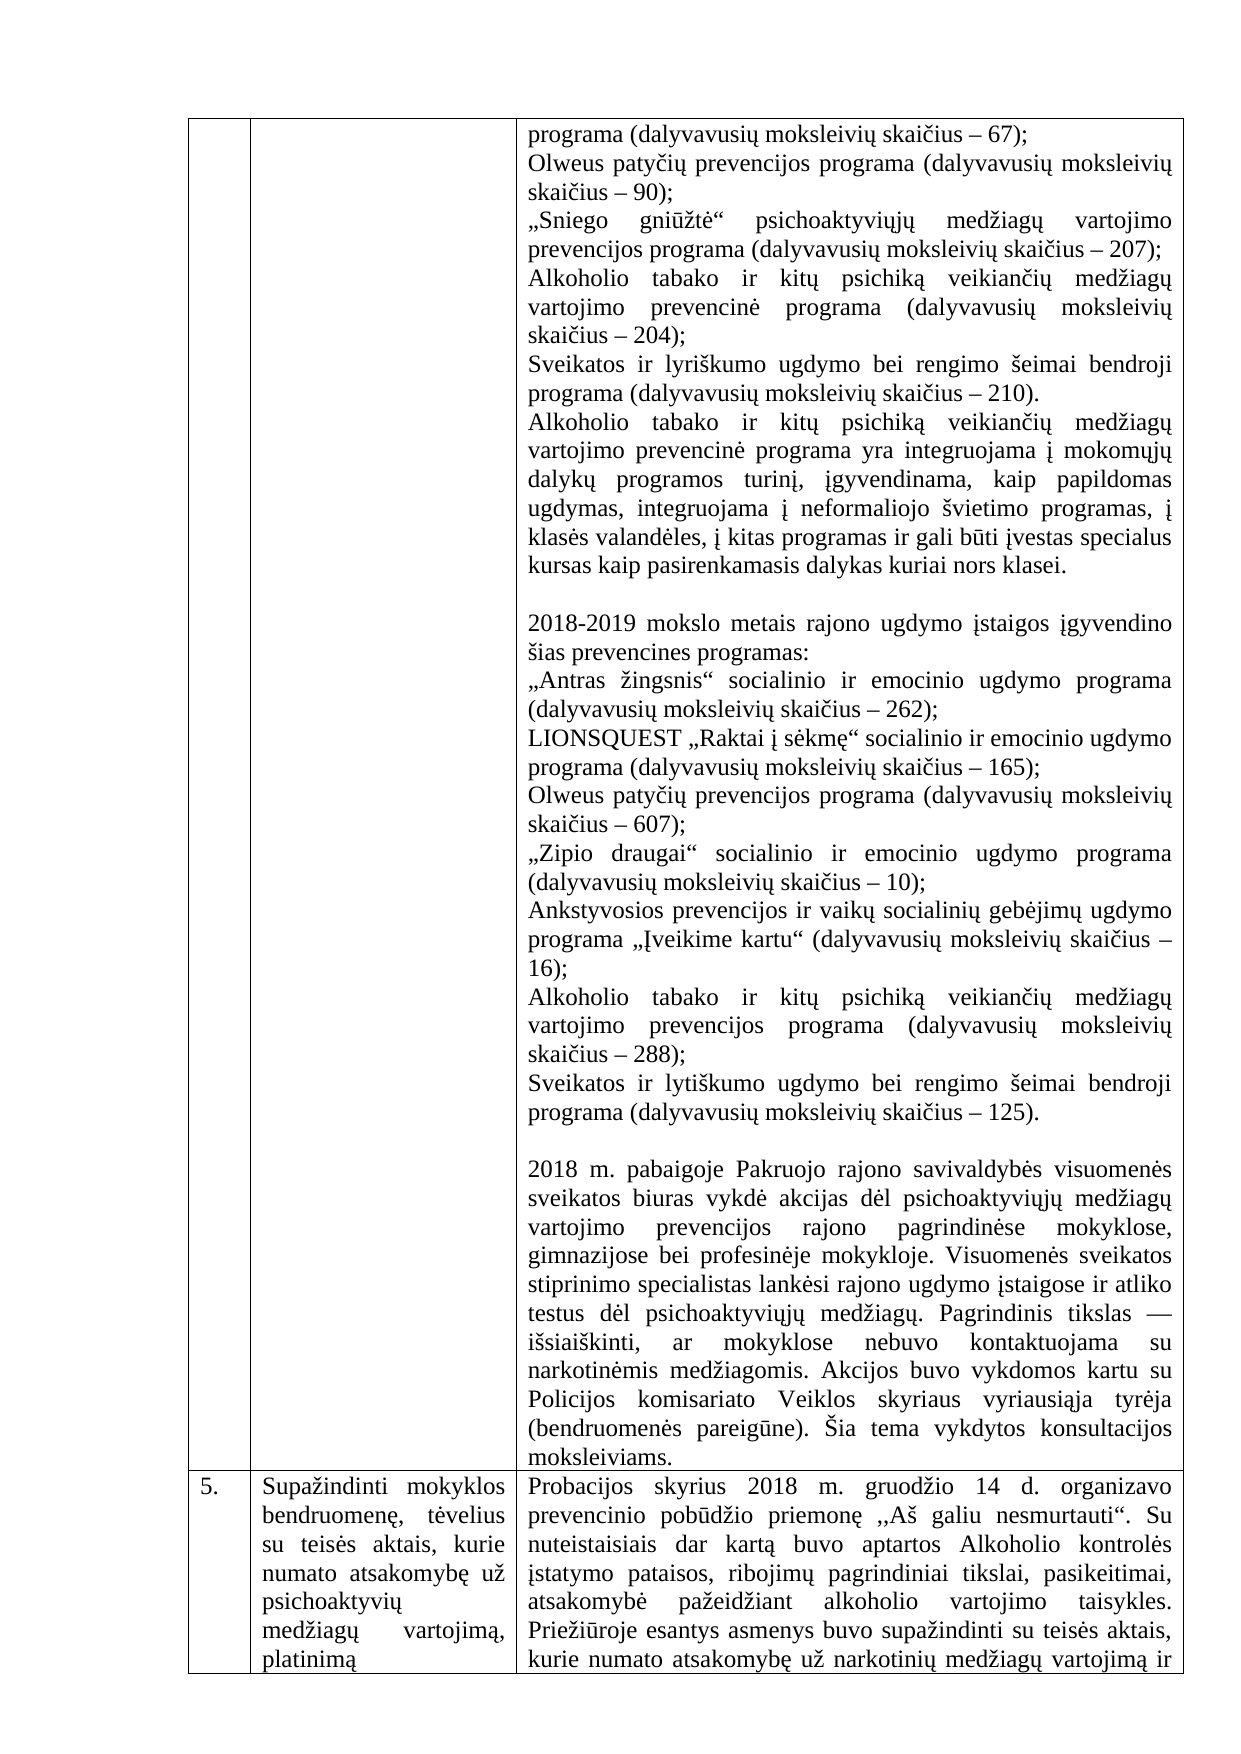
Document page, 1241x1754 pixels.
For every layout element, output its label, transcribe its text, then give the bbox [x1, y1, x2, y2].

table_cell [189, 119, 250, 1470]
table_cell programa (dalyvavusių moksleivių skaičius – 67); Olweus patyčių prevencijos programa (dalyvavusių moksleivių skaičius – 90); „Sniego gniūžtė“ psichoaktyviųjų medžiagų vartojimo prevencijos programa (dalyvavusių moksleivių skaičius – 207); Alkoholio tabako ir kitų psichiką veikiančių medžiagų vartojimo prevencinė programa (dalyvavusių moksleivių skaičius – 204); Sveikatos ir lyriškumo ugdymo bei rengimo šeimai bendroji programa (dalyvavusių moksleivių skaičius – 210). Alkoholio tabako ir kitų psichiką veikiančių medžiagų vartojimo prevencinė programa yra integruojama į mokomųjų dalykų programos turinį, įgyvendinama, kaip papildomas ugdymas, integruojama į neformaliojo švietimo programas, į klasės valandėles, į kitas programas ir gali būti įvestas specialus kursas kaip pasirenkamasis dalykas kuriai nors klasei. 2018-2019 mokslo metais rajono ugdymo įstaigos įgyvendino šias prevencines programas: „Antras žingsnis“ socialinio ir emocinio ugdymo programa (dalyvavusių moksleivių skaičius – 262); LIONSQUEST „Raktai į sėkmę“ socialinio ir emocinio ugdymo programa (dalyvavusių moksleivių skaičius – 165); Olweus patyčių prevencijos programa (dalyvavusių moksleivių skaičius – 607); „Zipio draugai“ socialinio ir emocinio ugdymo programa (dalyvavusių moksleivių skaičius – 10); Ankstyvosios prevencijos ir vaikų socialinių gebėjimų ugdymo programa „Įveikime kartu“ (dalyvavusių moksleivių skaičius – 16); Alkoholio tabako ir kitų psichiką veikiančių medžiagų vartojimo prevencijos programa (dalyvavusių moksleivių skaičius – 288); Sveikatos ir lytiškumo ugdymo bei rengimo šeimai bendroji programa (dalyvavusių moksleivių skaičius – 125). 2018 m. pabaigoje Pakruojo rajono savivaldybės visuomenės sveikatos biuras vykdė akcijas dėl psichoaktyviųjų medžiagų vartojimo prevencijos rajono pagrindinėse mokyklose, gimnazijose bei profesinėje mokykloje. Visuomenės sveikatos stiprinimo specialistas lankėsi rajono ugdymo įstaigose ir atliko testus dėl psichoaktyviųjų medžiagų. Pagrindinis tikslas — išsiaiškinti, ar mokyklose nebuvo kontaktuojama su narkotinėmis medžiagomis. Akcijos buvo vykdomos kartu su Policijos komisariato Veiklos skyriaus vyriausiąja tyrėja (bendruomenės pareigūne). Šia tema vykdytos konsultacijos moksleiviams. [517, 119, 1183, 1470]
table_cell [251, 119, 516, 1470]
table_cell Probacijos skyrius 2018 m. gruodžio 14 d. organizavo prevencinio pobūdžio priemonę ,,Aš galiu nesmurtauti“. Su nuteistaisiais dar kartą buvo aptartos Alkoholio kontrolės įstatymo pataisos, ribojimų pagrindiniai tikslai, pasikeitimai, atsakomybė pažeidžiant alkoholio vartojimo taisykles. Priežiūroje esantys asmenys buvo supažindinti su teisės aktais, kurie numato atsakomybę už narkotinių medžiagų vartojimą ir [517, 1471, 1183, 1673]
table_cell Supažindinti mokyklos bendruomenę, tėvelius su teisės aktais, kurie numato atsakomybę už psichoaktyvių medžiagų vartojimą, platinimą [251, 1471, 516, 1673]
table_cell 5. [189, 1471, 250, 1673]
